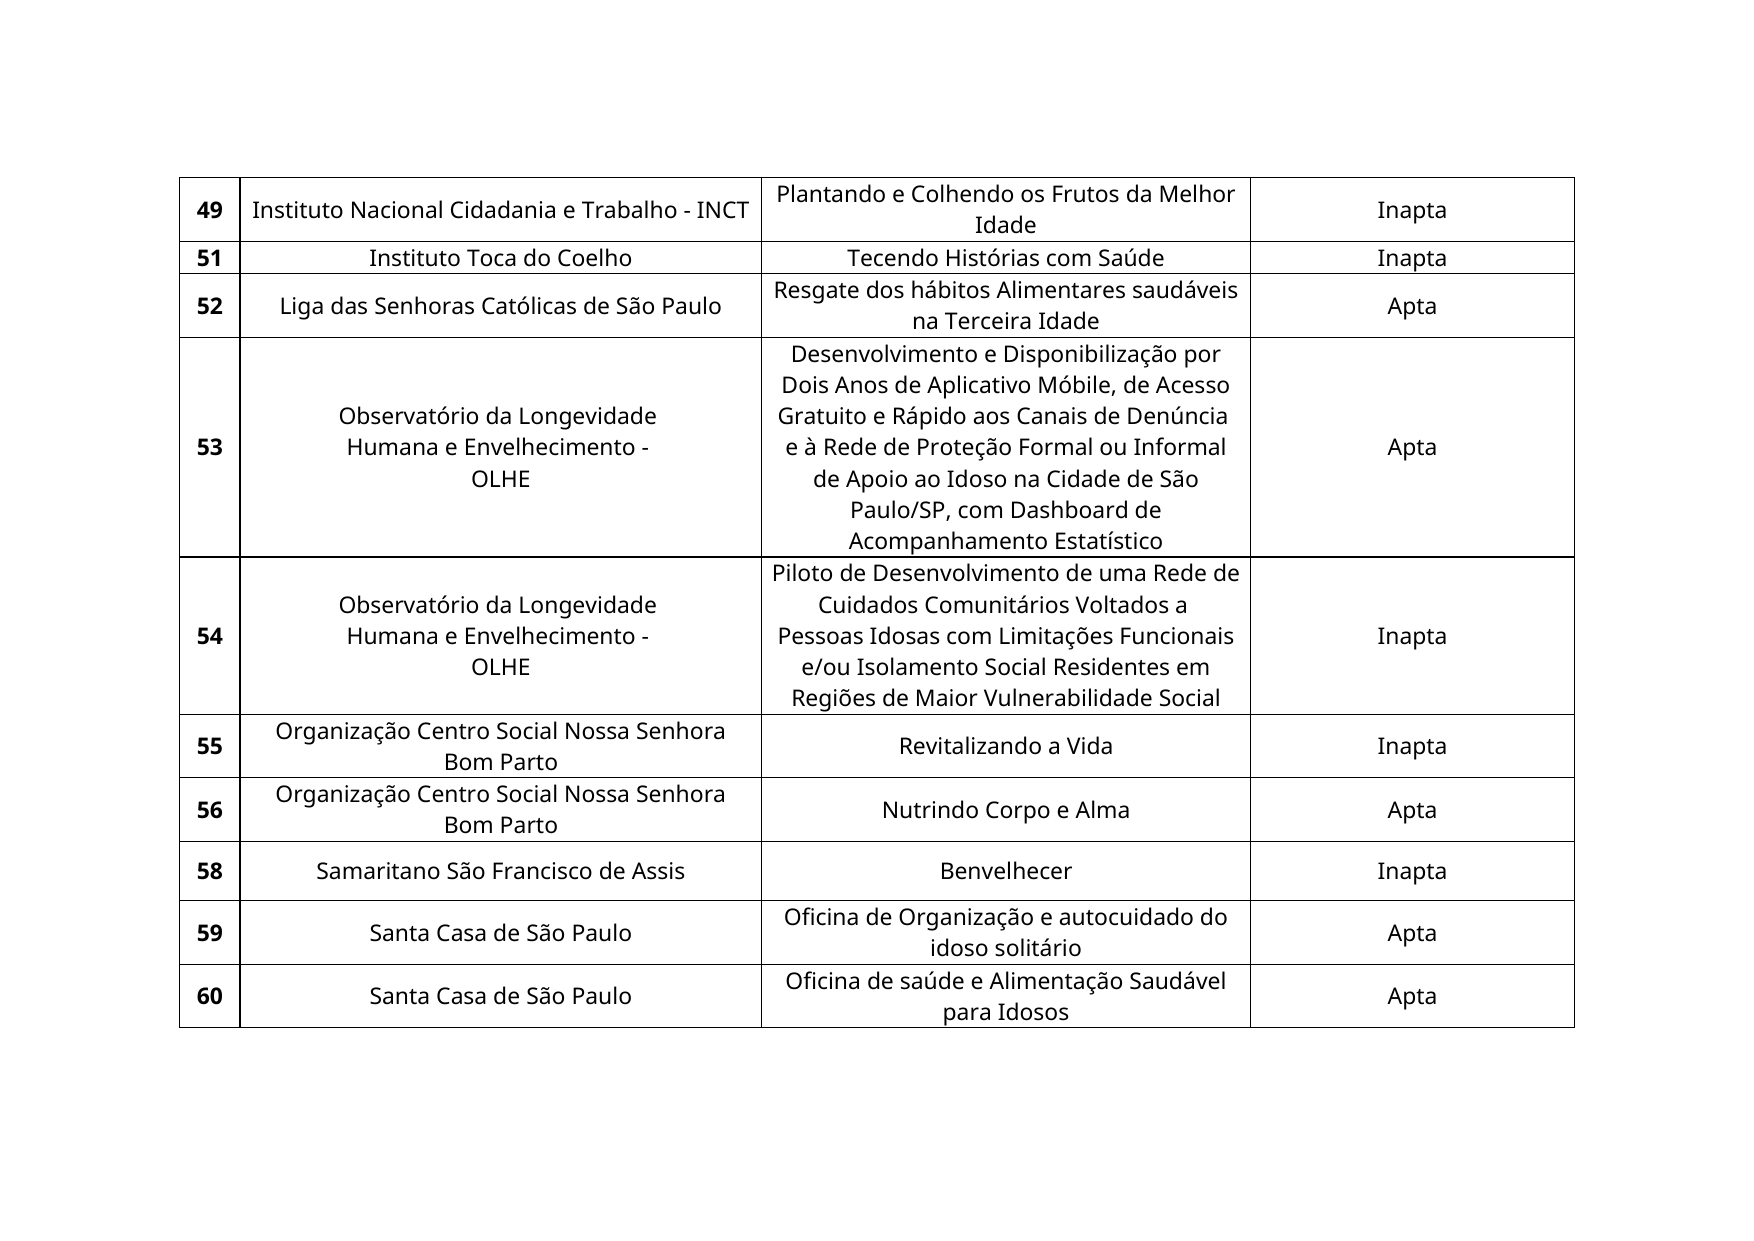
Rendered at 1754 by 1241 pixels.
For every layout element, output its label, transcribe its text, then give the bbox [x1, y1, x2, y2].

table_cell Organização Centro Social Nossa Senhora Bom Parto [241, 715, 761, 777]
table_cell 51 [180, 242, 239, 273]
table_cell 53 [180, 338, 239, 556]
table_cell Apta [1251, 338, 1574, 556]
table_cell Apta [1251, 901, 1574, 964]
table_cell Inapta [1251, 242, 1574, 273]
table_cell Inapta [1251, 842, 1574, 900]
table_cell 49 [180, 178, 239, 241]
table_cell Observatório da Longevidade Humana e Envelhecimento - OLHE [241, 558, 761, 714]
table_cell Instituto Nacional Cidadania e Trabalho - INCT [241, 178, 761, 241]
table_cell Oficina de saúde e Alimentação Saudável para Idosos [762, 965, 1250, 1027]
table_cell 52 [180, 274, 239, 337]
table_cell 59 [180, 901, 239, 964]
table_cell Oficina de Organização e autocuidado do idoso solitário [762, 901, 1250, 964]
table_cell Apta [1251, 965, 1574, 1027]
table_cell Santa Casa de São Paulo [241, 901, 761, 964]
table_cell 54 [180, 558, 239, 714]
table_cell Santa Casa de São Paulo [241, 965, 761, 1027]
table_cell Resgate dos hábitos Alimentares saudáveis na Terceira Idade [762, 274, 1250, 337]
table_cell Revitalizando a Vida [762, 715, 1250, 777]
table_cell Observatório da Longevidade Humana e Envelhecimento - OLHE [241, 338, 761, 556]
table_cell Tecendo Histórias com Saúde [762, 242, 1250, 273]
table_cell Desenvolvimento e Disponibilização por Dois Anos de Aplicativo Móbile, de Acesso Gratuito e Rápido aos Canais de Denúncia e à Rede de Proteção Formal ou Informal de Apoio ao Idoso na Cidade de São Paulo/SP, com Dashboard de Acompanhamento Estatístico [762, 338, 1250, 556]
table_cell Organização Centro Social Nossa Senhora Bom Parto [241, 778, 761, 841]
table_cell Liga das Senhoras Católicas de São Paulo [241, 274, 761, 337]
table_cell Apta [1251, 778, 1574, 841]
table_cell Plantando e Colhendo os Frutos da Melhor Idade [762, 178, 1250, 241]
table_cell Benvelhecer [762, 842, 1250, 900]
table_cell Inapta [1251, 178, 1574, 241]
table_cell 55 [180, 715, 239, 777]
table_cell 58 [180, 842, 239, 900]
table_cell 56 [180, 778, 239, 841]
table_cell Inapta [1251, 715, 1574, 777]
table_cell Inapta [1251, 558, 1574, 714]
table_cell Piloto de Desenvolvimento de uma Rede de Cuidados Comunitários Voltados a Pessoas Idosas com Limitações Funcionais e/ou Isolamento Social Residentes em Regiões de Maior Vulnerabilidade Social [762, 558, 1250, 714]
table_cell Apta [1251, 274, 1574, 337]
table_cell Instituto Toca do Coelho [241, 242, 761, 273]
table_cell Nutrindo Corpo e Alma [762, 778, 1250, 841]
table_cell Samaritano São Francisco de Assis [241, 842, 761, 900]
table_cell 60 [180, 965, 239, 1027]
